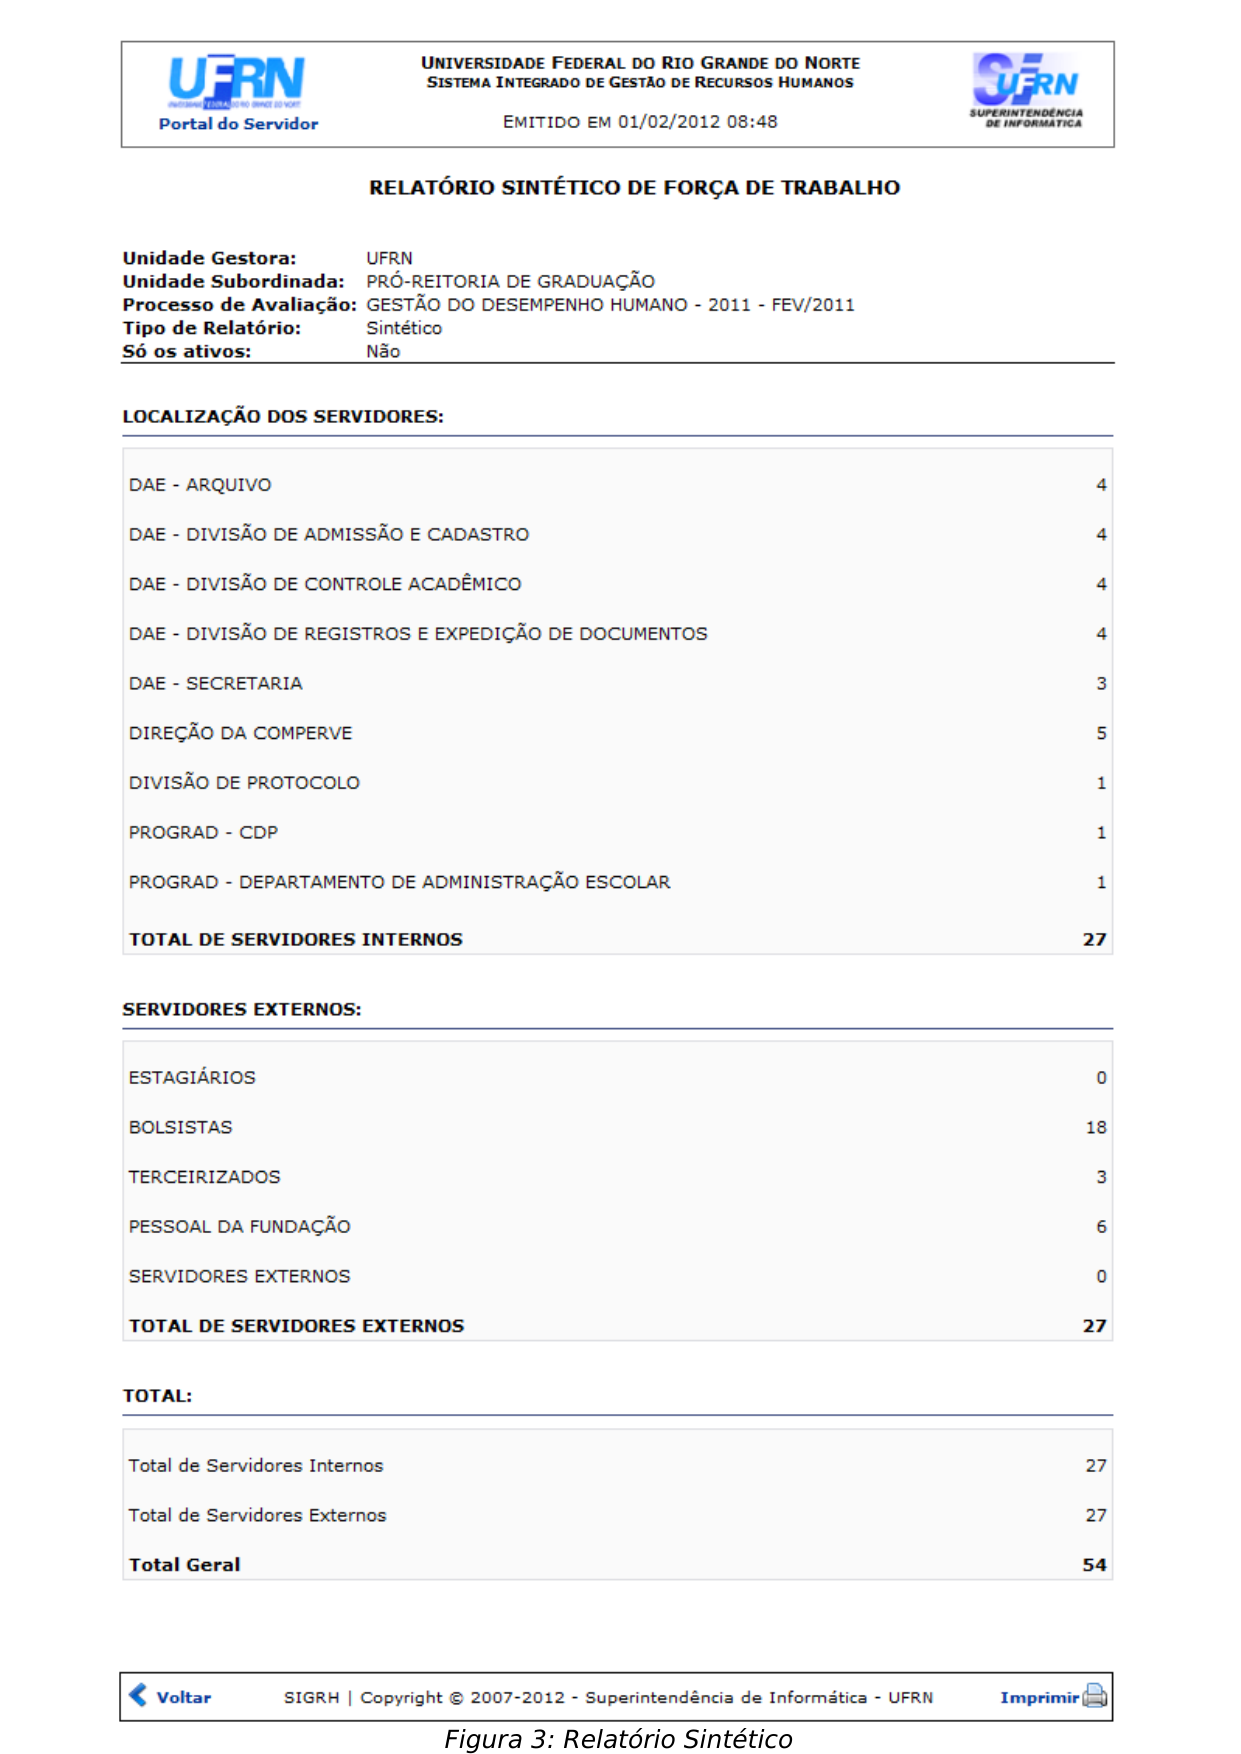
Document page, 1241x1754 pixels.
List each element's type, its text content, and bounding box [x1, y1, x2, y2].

text Figura 3: Relatório Sintético [118, 1725, 1122, 1754]
picture [118, 38, 1123, 1725]
